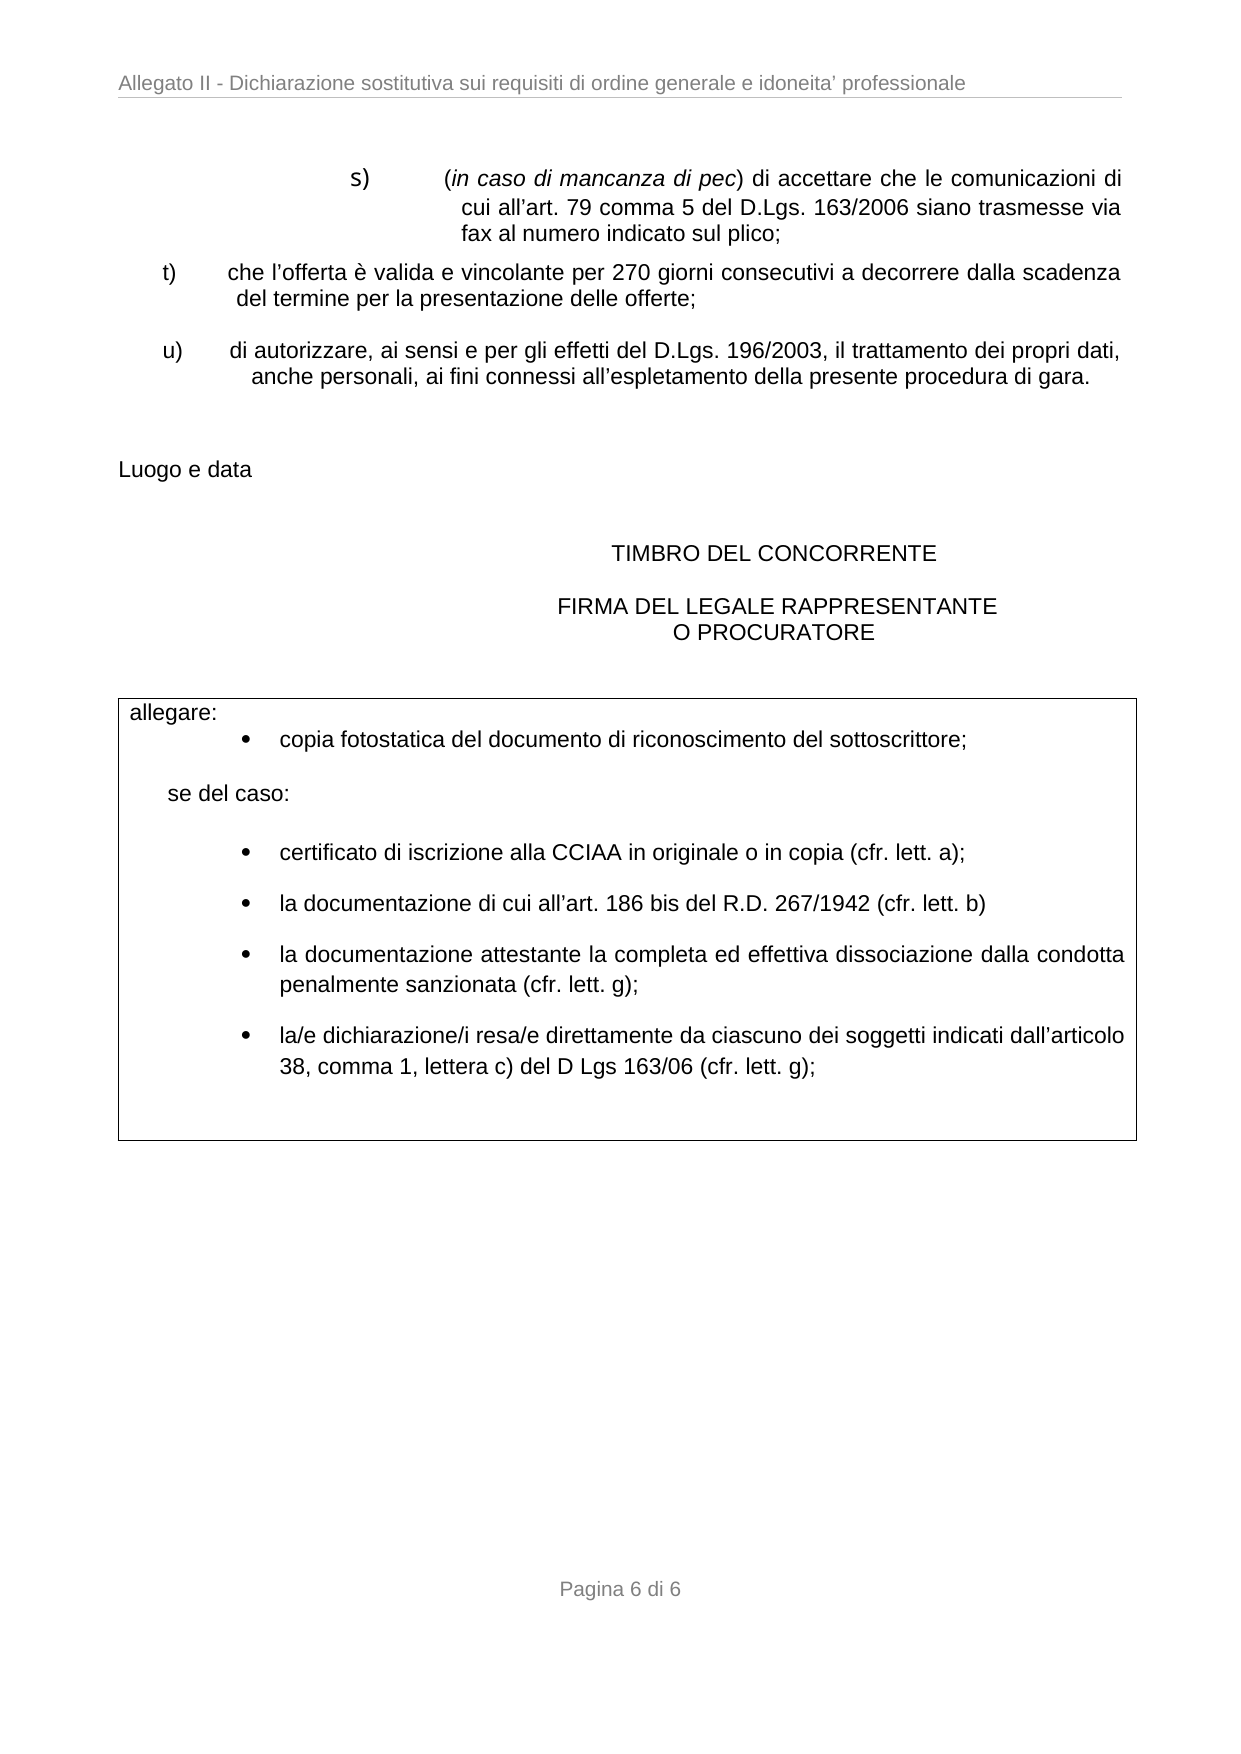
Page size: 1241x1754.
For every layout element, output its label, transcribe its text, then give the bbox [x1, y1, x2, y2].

text TIMBRO DEL CONCORRENTE [413, 540, 1122, 566]
text u) di autorizzare, ai sensi e per gli effetti del D.Lgs. 196/2003, il trattamento dei propri dati, anche personali, ai fini connessi all’espletamento della presente procedura di gara. [162, 337, 1122, 389]
text O PROCURATORE [413, 619, 1122, 645]
text FIRMA DEL LEGALE RAPPRESENTANTE [413, 593, 1122, 619]
table_header allegare: copia fotostatica del documento di riconoscimento del sottoscrittore; se del caso: certificato di iscrizione alla CCIAA in originale o in copia (cfr. lett. a); la documentazione di cui all’art. 186 bis del R.D. 267/1942 (cfr. lett. b) la documentazione attestante la completa ed effettiva dissociazione dalla condotta penalmente sanzionata (cfr. lett. g); la/e dichiarazione/i resa/e direttamente da ciascuno dei soggetti indicati dall’articolo 38, comma 1, lettera c) del D Lgs 163/06 (cfr. lett. g); [119, 699, 1136, 1140]
text t) che l’offerta è valida e vincolante per 270 giorni consecutivi a decorrere dalla scadenza del termine per la presentazione delle offerte; [162, 259, 1122, 312]
list (in caso di mancanza di pec) di accettare che le comunicazioni di cui all’art. 79 comma 5 del D.Lgs. 163/2006 siano trasmesse via fax al numero indicato sul plico; [350, 159, 1122, 246]
text Luogo e data [118, 456, 1122, 482]
